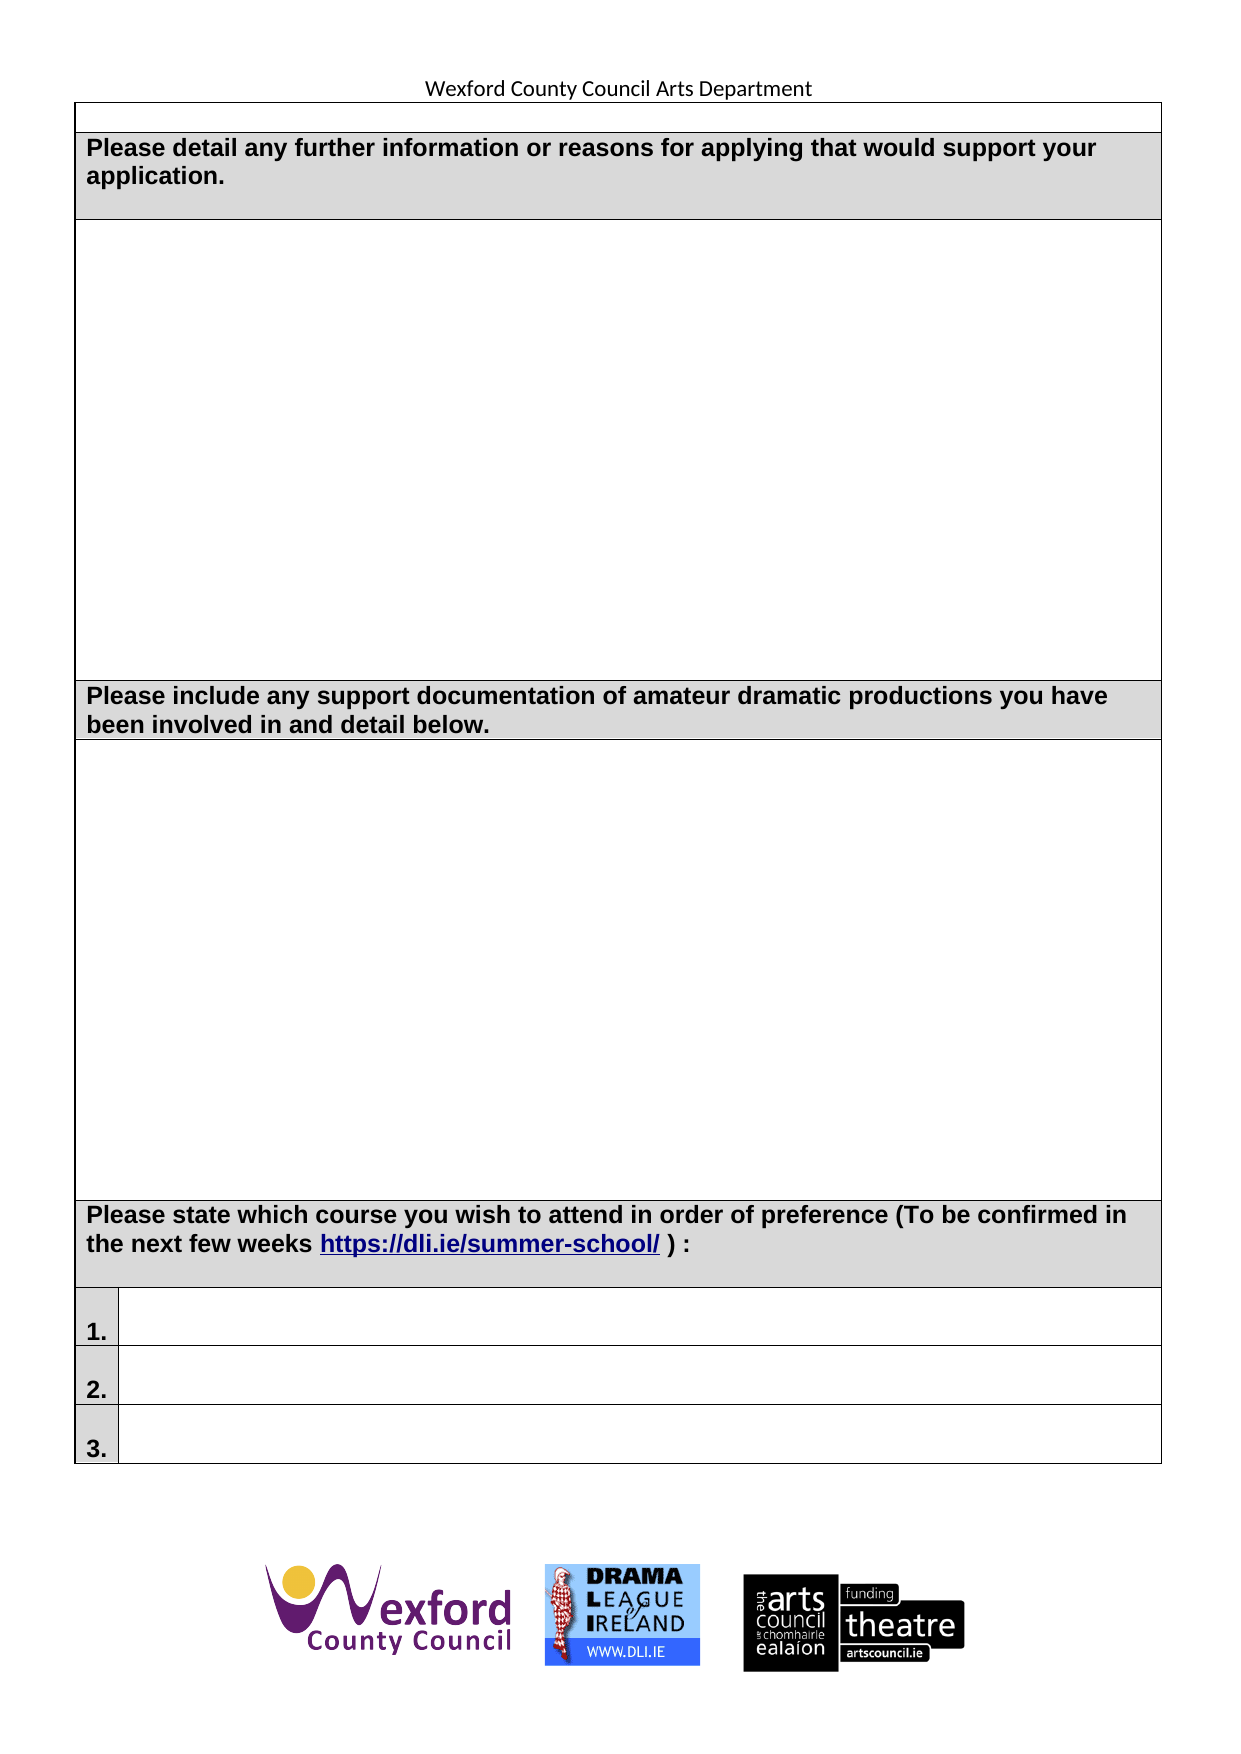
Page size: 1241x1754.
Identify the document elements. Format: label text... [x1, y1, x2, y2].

table_cell Please include any support documentation of amateur dramatic productions you have been involved in and detail below. [76, 681, 1161, 738]
table_cell 3. [76, 1405, 118, 1462]
table_cell Please state which course you wish to attend in order of preference (To be confirmed in the next few weeks https://dli.ie/summer-school/ ) : [76, 1201, 1161, 1287]
table_cell [119, 1405, 1161, 1462]
table_cell [119, 1288, 1161, 1345]
table_cell 1. [76, 1288, 118, 1345]
table_cell [76, 740, 1161, 1199]
table_cell Please detail any further information or reasons for applying that would support your application. [76, 133, 1161, 219]
table_cell [76, 103, 1161, 132]
table_cell 2. [76, 1346, 118, 1404]
table_cell [119, 1346, 1161, 1404]
table_cell [76, 220, 1161, 680]
